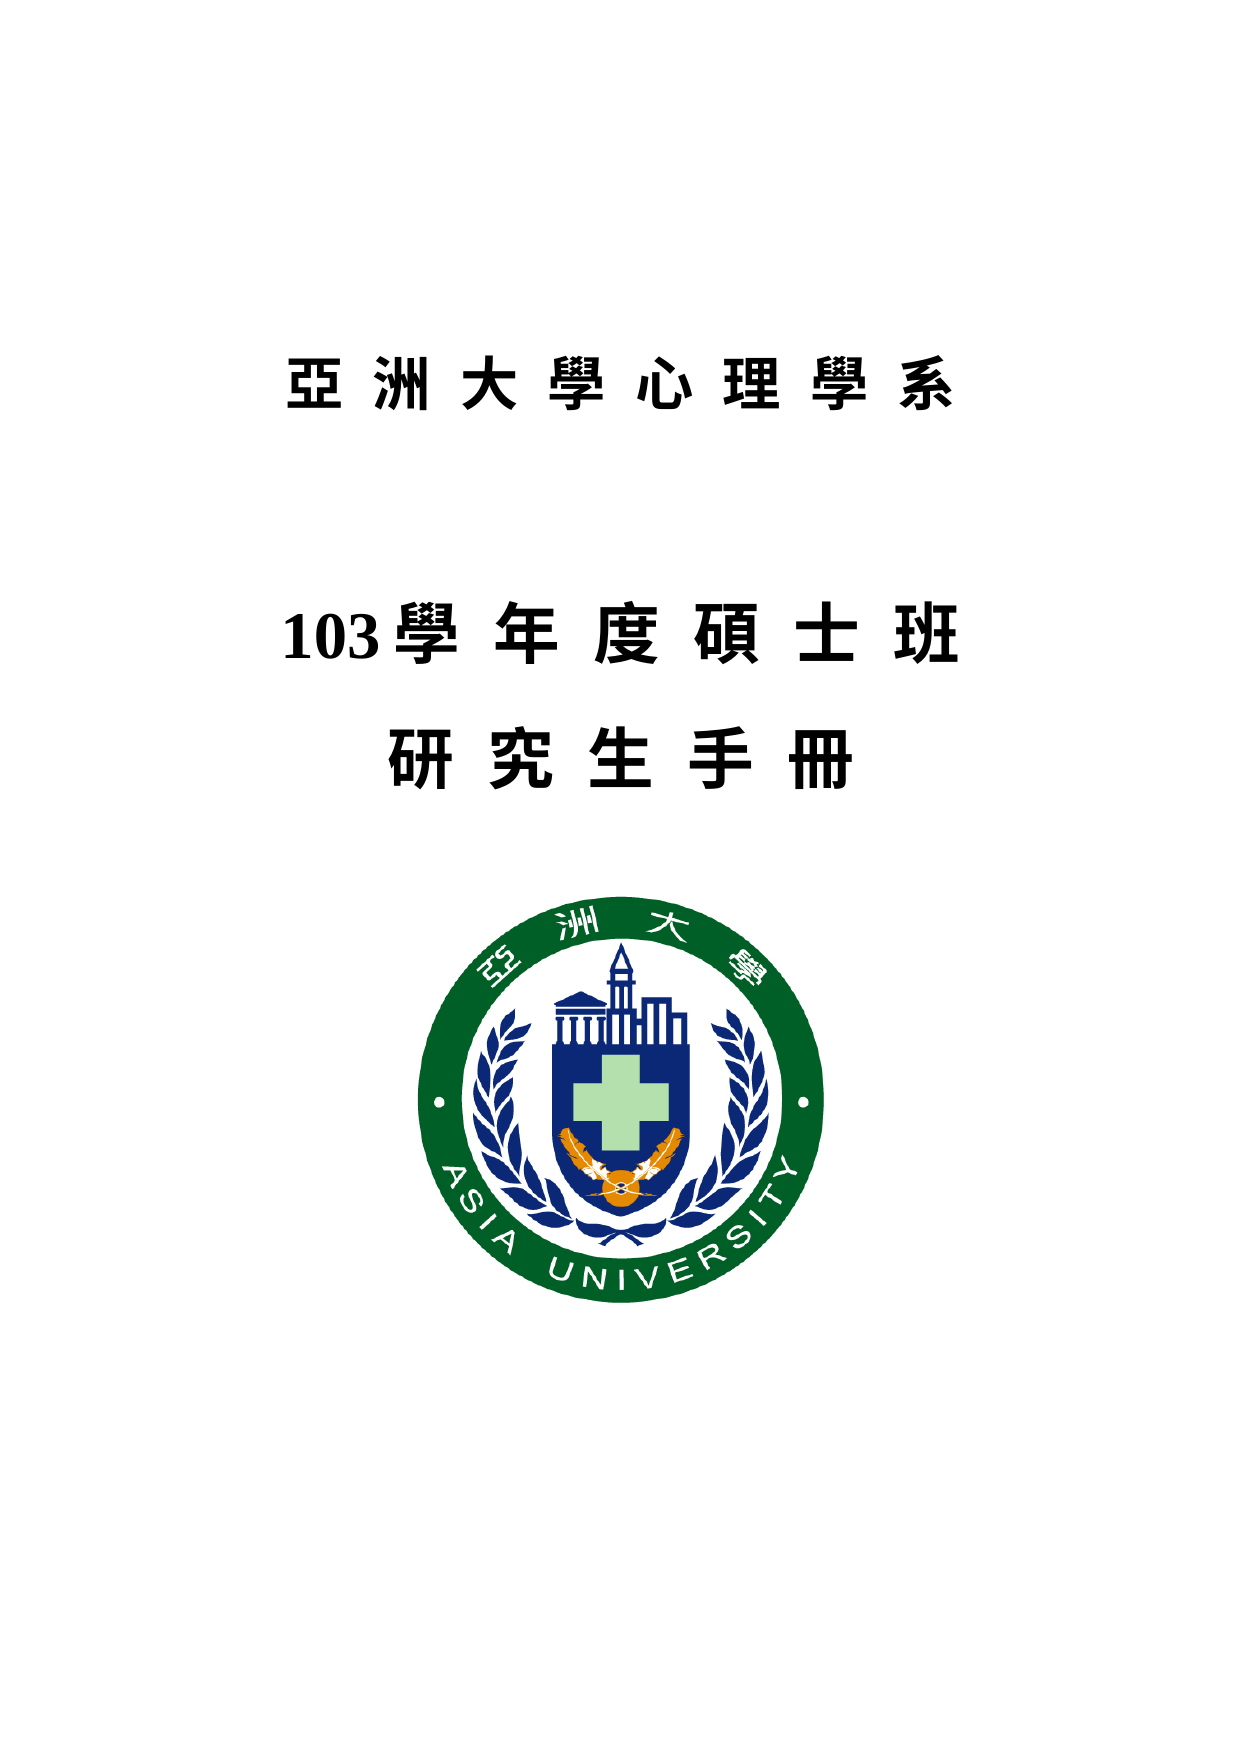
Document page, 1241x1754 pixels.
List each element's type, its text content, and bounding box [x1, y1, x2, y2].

text 亞 洲 大 學 心 理 學 系 [187, 307, 1053, 432]
text 研 究 生 手 冊 [187, 682, 1053, 807]
text 103學 年 度 碩 士 班 [187, 557, 1053, 682]
